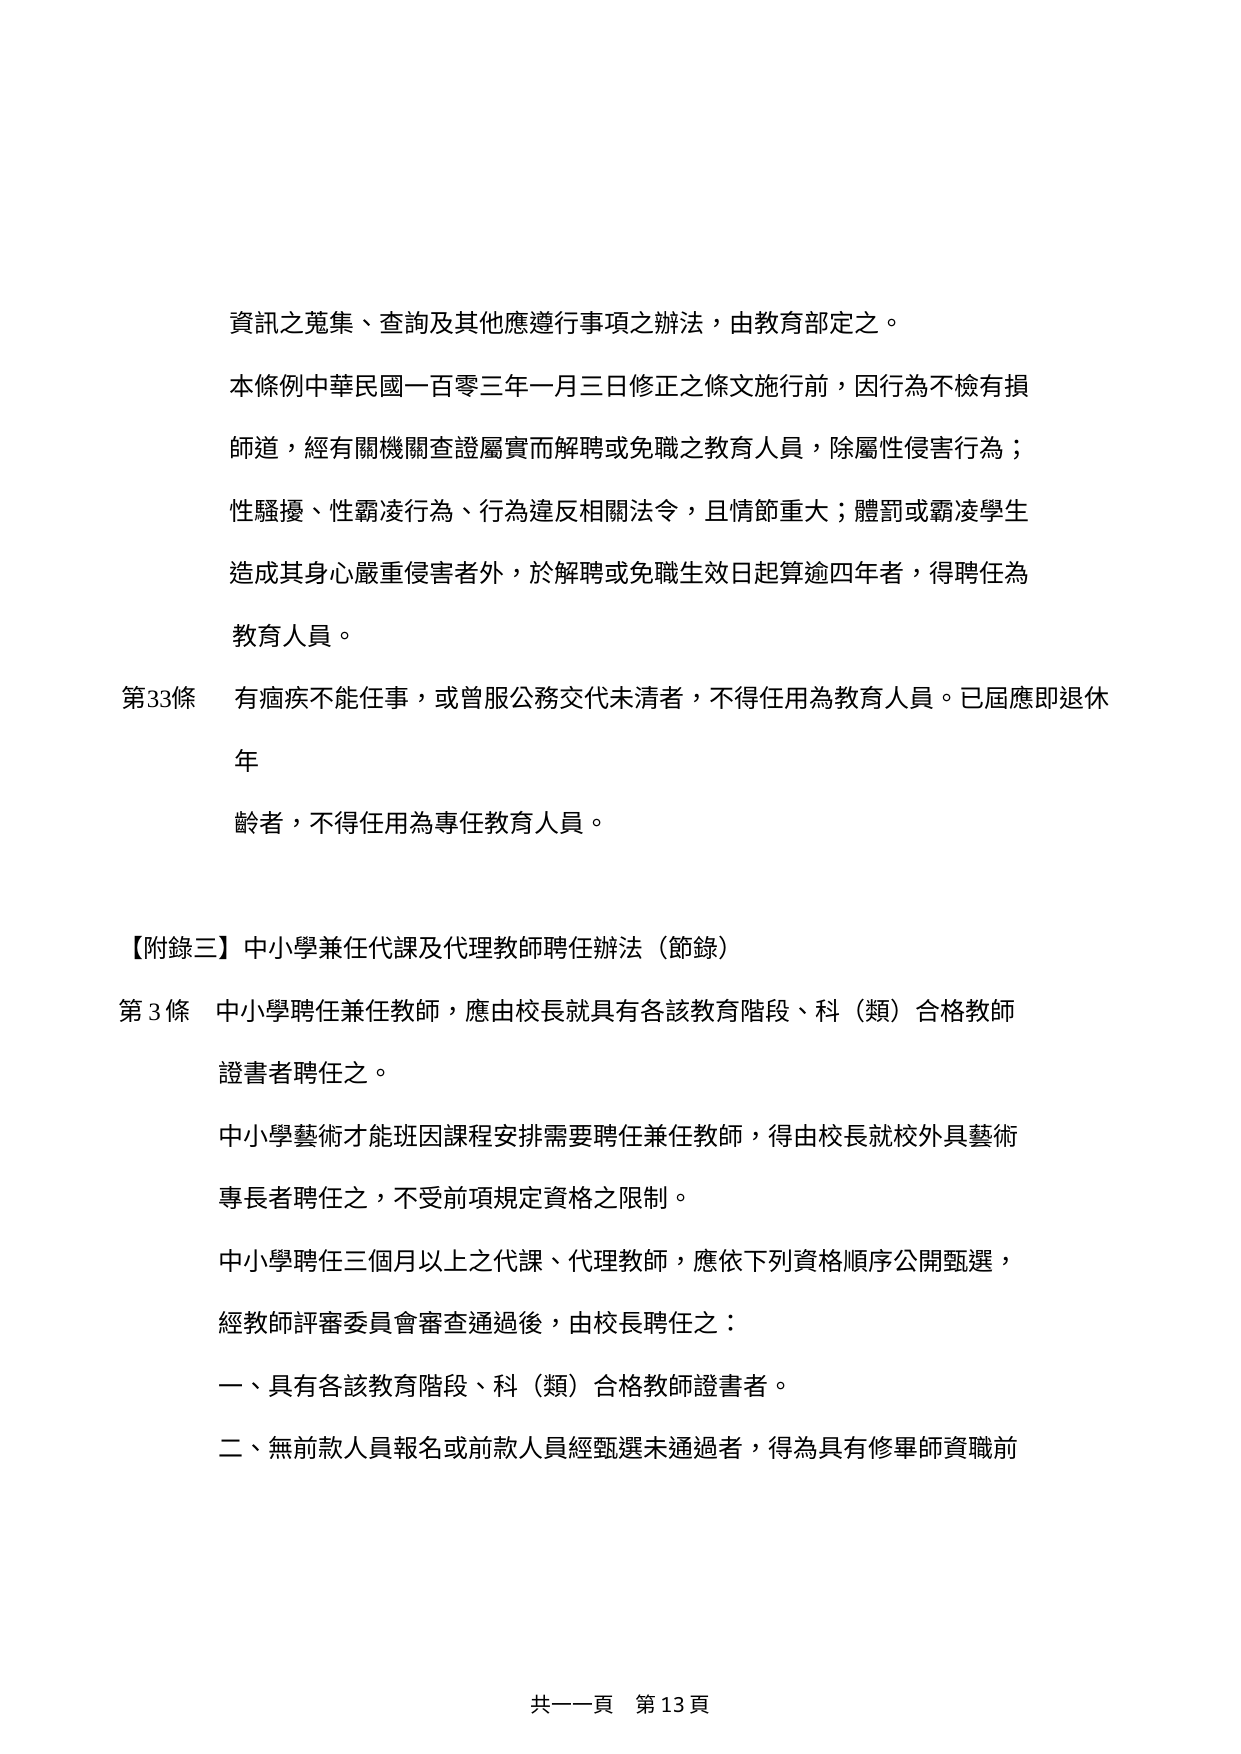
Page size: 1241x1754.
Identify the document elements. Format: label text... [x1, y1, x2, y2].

text 師道，經有關機關查證屬實而解聘或免職之教育人員，除屬性侵害行為； [118, 405, 1122, 467]
text 一、具有各該教育階段、科（類）合格教師證書者。 [118, 1342, 1122, 1405]
list 有痼疾不能任事，或曾服公務交代未清者，不得任用為教育人員。已屆應即退休年 [122, 655, 1122, 780]
text 教育人員。 [231, 592, 1122, 655]
text 第3條 中小學聘任兼任教師，應由校長就具有各該教育階段、科（類）合格教師 [118, 967, 1122, 1030]
text 經教師評審委員會審查通過後，由校長聘任之： [118, 1280, 1122, 1342]
text 證書者聘任之。 [118, 1030, 1122, 1092]
text 【附錄三】中小學兼任代課及代理教師聘任辦法（節錄） [118, 905, 1122, 967]
text 專長者聘任之，不受前項規定資格之限制。 [118, 1155, 1122, 1217]
text 本條例中華民國一百零三年一月三日修正之條文施行前，因行為不檢有損 [118, 342, 1122, 405]
text 二、無前款人員報名或前款人員經甄選未通過者，得為具有修畢師資職前 [118, 1405, 1122, 1467]
text 資訊之蒐集、查詢及其他應遵行事項之辦法，由教育部定之。 [118, 280, 1122, 342]
text 中小學藝術才能班因課程安排需要聘任兼任教師，得由校長就校外具藝術 [118, 1092, 1122, 1155]
text 齡者，不得任用為專任教育人員。 [122, 780, 1122, 842]
text 性騷擾、性霸凌行為、行為違反相關法令，且情節重大；體罰或霸凌學生 [118, 467, 1122, 530]
text 中小學聘任三個月以上之代課、代理教師，應依下列資格順序公開甄選， [118, 1217, 1122, 1280]
text 造成其身心嚴重侵害者外，於解聘或免職生效日起算逾四年者，得聘任為 [118, 530, 1122, 592]
